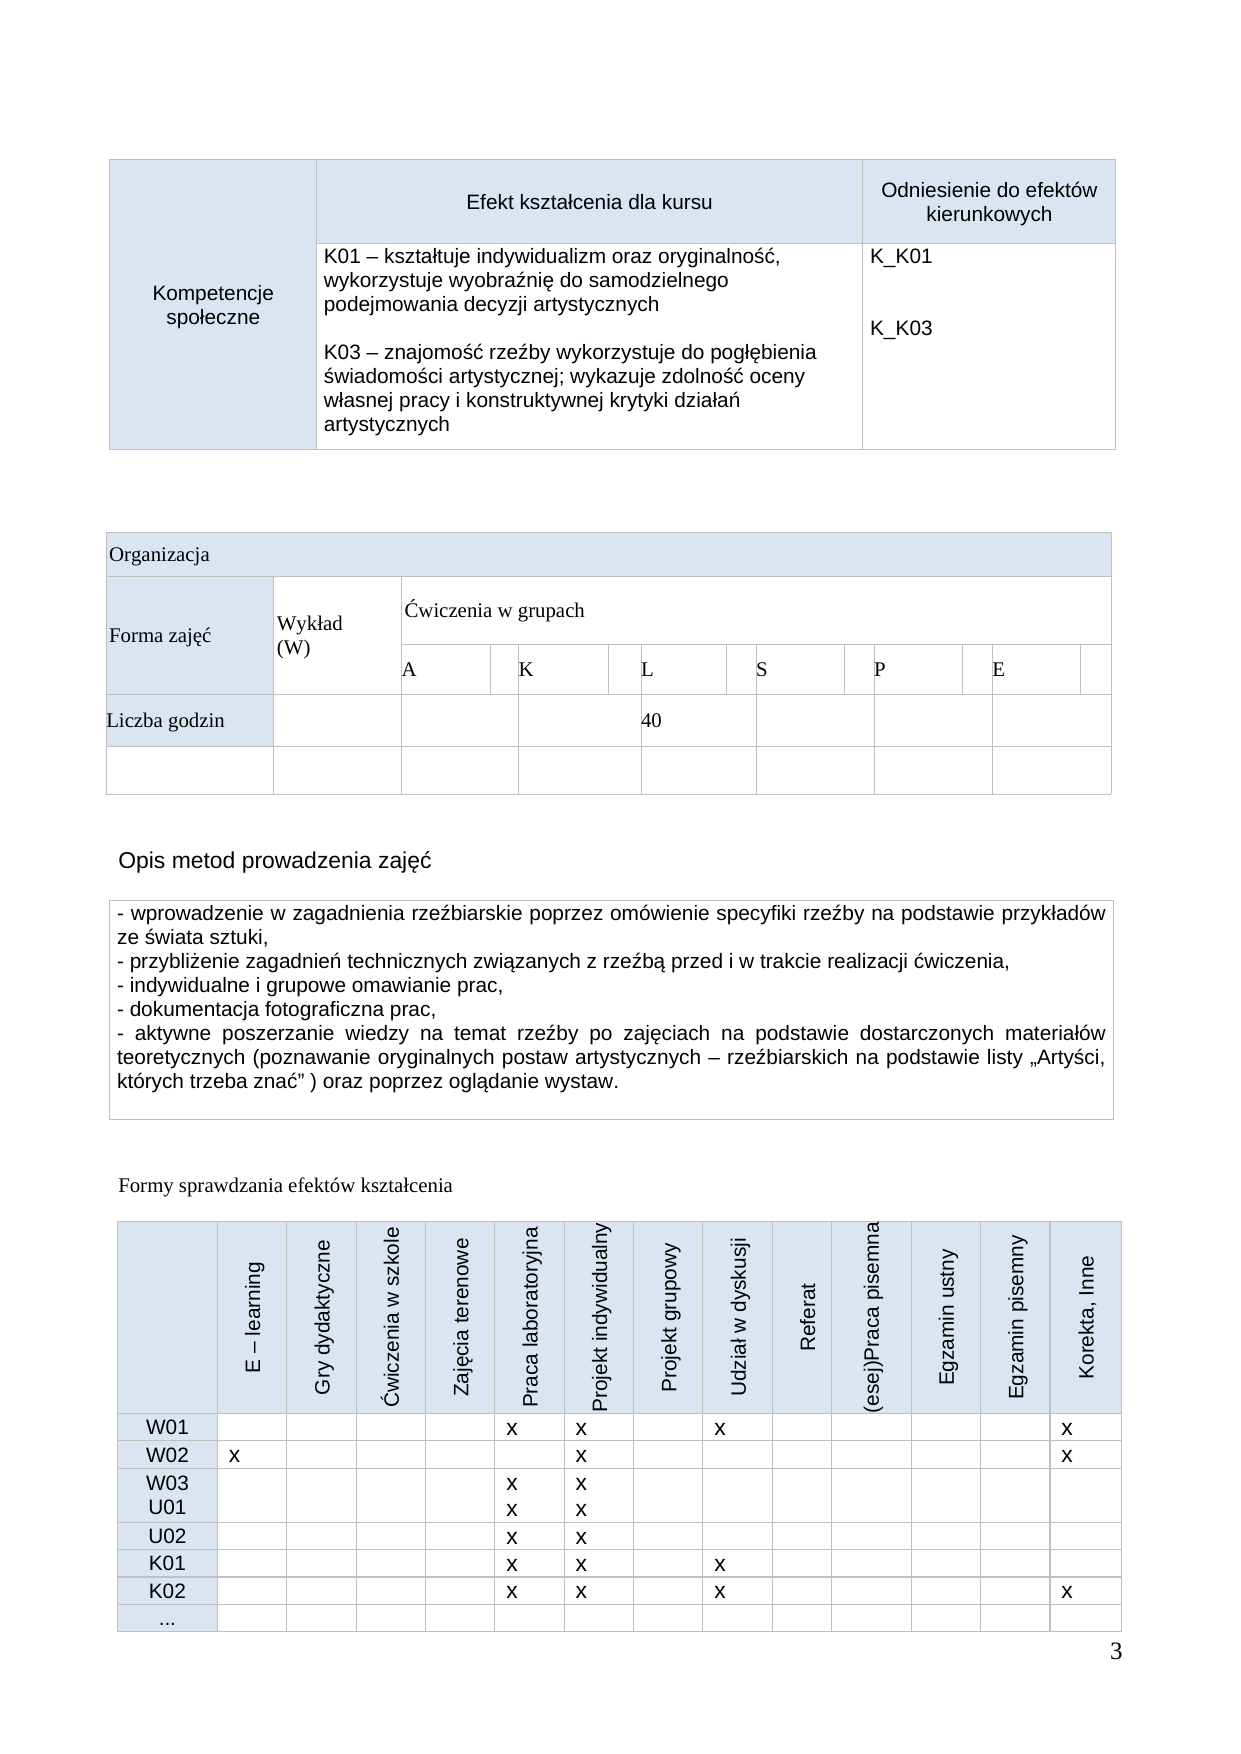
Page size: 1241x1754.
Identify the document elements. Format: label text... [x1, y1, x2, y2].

table_cell Wykład (W) [274, 577, 401, 694]
table_cell [912, 1469, 980, 1522]
table_cell [402, 695, 518, 746]
table_cell [981, 1578, 1049, 1604]
table_cell [981, 1550, 1049, 1576]
table_cell [727, 645, 756, 694]
table_header E – learning [218, 1222, 286, 1413]
table_cell U02 [118, 1523, 217, 1549]
table_cell [773, 1578, 831, 1604]
table_cell [773, 1550, 831, 1576]
table_cell S [757, 645, 844, 694]
table_cell Ćwiczenia w grupach [402, 577, 1111, 644]
table_header Projekt grupowy [634, 1222, 702, 1413]
table_cell [912, 1441, 980, 1468]
table_cell [1051, 1523, 1121, 1549]
table_header [118, 1222, 217, 1413]
table_cell [634, 1441, 702, 1468]
table_cell [981, 1441, 1049, 1468]
table_cell x [1051, 1414, 1121, 1440]
table_cell W01 [118, 1414, 217, 1440]
table_cell [218, 1523, 286, 1549]
table_cell [773, 1414, 831, 1440]
table_header Praca laboratoryjna [495, 1222, 564, 1413]
table_cell x [495, 1550, 564, 1576]
table_cell K02 [118, 1578, 217, 1604]
table_cell [426, 1550, 494, 1576]
table_cell [634, 1578, 702, 1604]
table_cell [218, 1578, 286, 1604]
table_cell x [495, 1523, 564, 1549]
table_cell [845, 645, 874, 694]
table_cell [287, 1578, 356, 1604]
text Formy sprawdzania efektów kształcenia [118, 1173, 1122, 1197]
table_cell [757, 747, 874, 794]
table_cell x [703, 1550, 772, 1576]
table_header Egzamin ustny [912, 1222, 980, 1413]
table_cell [757, 695, 874, 746]
table_cell [832, 1550, 911, 1576]
table_cell x [703, 1414, 772, 1440]
table_cell x [1051, 1441, 1121, 1468]
table_cell [832, 1605, 911, 1631]
table_cell [218, 1605, 286, 1631]
table_cell [1051, 1605, 1121, 1631]
table_cell [426, 1605, 494, 1631]
table_cell [912, 1605, 980, 1631]
table_cell A [402, 645, 490, 694]
table_cell [274, 695, 401, 746]
table_cell [1081, 645, 1111, 694]
table_cell [703, 1469, 772, 1522]
table_cell [993, 695, 1111, 746]
table_cell [981, 1469, 1049, 1522]
table_cell [634, 1550, 702, 1576]
table_cell [519, 695, 641, 746]
table_cell [357, 1523, 425, 1549]
table_cell [357, 1550, 425, 1576]
table_cell [703, 1441, 772, 1468]
table_cell [426, 1414, 494, 1440]
table_cell [287, 1441, 356, 1468]
table_cell [357, 1414, 425, 1440]
table_cell [426, 1523, 494, 1549]
table_cell [981, 1605, 1049, 1631]
table_cell K01 [118, 1550, 217, 1576]
table_cell [495, 1605, 564, 1631]
table_cell [912, 1550, 980, 1576]
table_cell x [1051, 1578, 1121, 1604]
table_cell [875, 695, 992, 746]
table_cell [357, 1469, 425, 1522]
table_cell W03 U01 [118, 1469, 217, 1522]
table_cell 40 [642, 695, 756, 746]
table_cell [981, 1414, 1049, 1440]
table_header Kompetencje społeczne [110, 160, 316, 449]
table_cell [402, 747, 518, 794]
table_cell [1051, 1469, 1121, 1522]
table_cell x x [495, 1469, 564, 1522]
table_cell [634, 1523, 702, 1549]
table_cell x [565, 1578, 633, 1604]
table_cell [703, 1605, 772, 1631]
table_cell [519, 747, 641, 794]
table_header Ćwiczenia w szkole [357, 1222, 425, 1413]
table_header Efekt kształcenia dla kursu [317, 160, 862, 243]
table_cell [274, 747, 401, 794]
table_cell [287, 1414, 356, 1440]
table_cell [609, 645, 641, 694]
table_cell [491, 645, 518, 694]
table_cell [963, 645, 992, 694]
table_header - wprowadzenie w zagadnienia rzeźbiarskie poprzez omówienie specyfiki rzeźby na podstawie przykładów ze świata sztuki, - przybliżenie zagadnień technicznych związanych z rzeźbą przed i w trakcie realizacji ćwiczenia, - indywidualne i grupowe omawianie prac, - dokumentacja fotograficzna prac, - aktywne poszerzanie wiedzy na temat rzeźby po zajęciach na podstawie dostarczonych materiałów teoretycznych (poznawanie oryginalnych postaw artystycznych – rzeźbiarskich na podstawie listy „Artyści, których trzeba znać” ) oraz poprzez oglądanie wystaw. [110, 901, 1113, 1119]
table_cell x [565, 1550, 633, 1576]
table_cell x [218, 1441, 286, 1468]
table_cell x [495, 1414, 564, 1440]
table_header Referat [773, 1222, 831, 1413]
table_cell [218, 1550, 286, 1576]
table_cell Liczba godzin [107, 695, 273, 746]
table_cell E [993, 645, 1080, 694]
table_cell [832, 1523, 911, 1549]
table_cell [495, 1441, 564, 1468]
table_cell W02 [118, 1441, 217, 1468]
table_cell [875, 747, 992, 794]
table_cell [832, 1441, 911, 1468]
table_header Egzamin pisemny [981, 1222, 1049, 1413]
table_cell [912, 1523, 980, 1549]
table_header Zajęcia terenowe [426, 1222, 494, 1413]
table_cell [773, 1469, 831, 1522]
table_cell [993, 747, 1111, 794]
table_cell [357, 1605, 425, 1631]
table_cell [634, 1605, 702, 1631]
table_cell [565, 1605, 633, 1631]
table_cell P [875, 645, 962, 694]
table_cell K01 – kształtuje indywidualizm oraz oryginalność, wykorzystuje wyobraźnię do samodzielnego podejmowania decyzji artystycznych K03 – znajomość rzeźby wykorzystuje do pogłębienia świadomości artystycznej; wykazuje zdolność oceny własnej pracy i konstruktywnej krytyki działań artystycznych [317, 244, 862, 449]
table_cell x [495, 1578, 564, 1604]
table_cell [703, 1523, 772, 1549]
table_header Gry dydaktyczne [287, 1222, 356, 1413]
table_cell x [565, 1414, 633, 1440]
table_cell [426, 1441, 494, 1468]
table_cell [357, 1578, 425, 1604]
table_cell [634, 1414, 702, 1440]
table_cell L [642, 645, 726, 694]
table_cell x [703, 1578, 772, 1604]
table_cell K [519, 645, 608, 694]
table_cell x [565, 1523, 633, 1549]
table_header Korekta, Inne [1051, 1222, 1121, 1413]
table_cell [107, 747, 273, 794]
table_header Udział w dyskusji [703, 1222, 772, 1413]
table_cell [357, 1441, 425, 1468]
table_cell [773, 1605, 831, 1631]
table_cell Forma zajęć [107, 577, 273, 694]
table_cell [912, 1578, 980, 1604]
table_header Praca pisemna (esej) [832, 1222, 911, 1413]
table_header Odniesienie do efektów kierunkowych [863, 160, 1115, 243]
table_cell [1051, 1550, 1121, 1576]
table_cell [773, 1523, 831, 1549]
table_header Organizacja [107, 533, 1111, 576]
text Opis metod prowadzenia zajęć [118, 847, 1122, 873]
table_cell [912, 1414, 980, 1440]
table_cell K_K01 K_K03 [863, 244, 1115, 449]
table_cell [832, 1469, 911, 1522]
table_cell [832, 1578, 911, 1604]
table_cell [287, 1605, 356, 1631]
table_cell [981, 1523, 1049, 1549]
table_cell [287, 1550, 356, 1576]
table_cell [773, 1441, 831, 1468]
table_cell ... [118, 1605, 217, 1631]
table_cell x x [565, 1469, 633, 1522]
table_cell [287, 1469, 356, 1522]
table_cell [642, 747, 756, 794]
table_cell [426, 1578, 494, 1604]
table_cell x [565, 1441, 633, 1468]
table_cell [426, 1469, 494, 1522]
table_cell [218, 1469, 286, 1522]
table_cell [287, 1523, 356, 1549]
table_header Projekt indywidualny [565, 1222, 633, 1413]
table_cell [634, 1469, 702, 1522]
table_cell [832, 1414, 911, 1440]
table_cell [218, 1414, 286, 1440]
